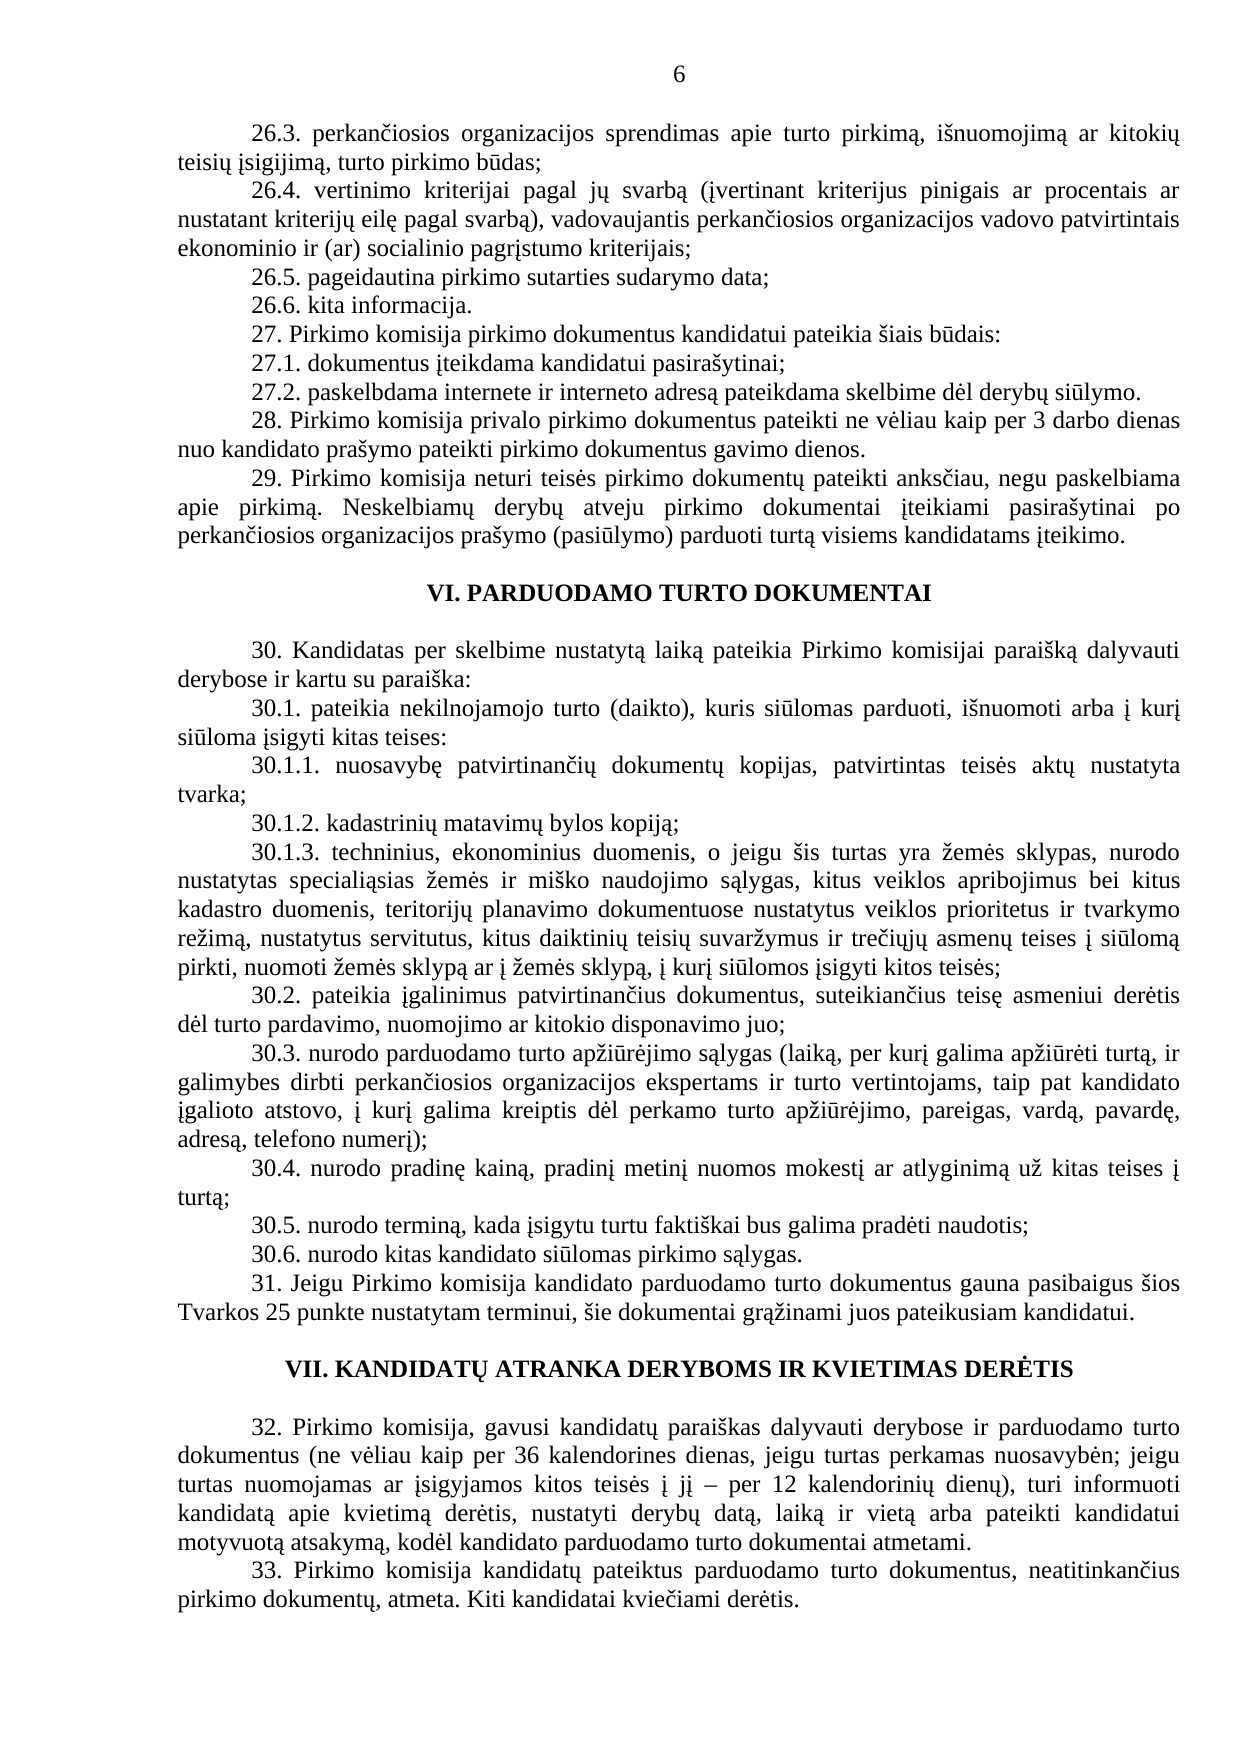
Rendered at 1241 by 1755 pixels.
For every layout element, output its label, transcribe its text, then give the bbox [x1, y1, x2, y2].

text 29. Pirkimo komisija neturi teisės pirkimo dokumentų pateikti anksčiau, negu paskelbiama apie pirkimą. Neskelbiamų derybų atveju pirkimo dokumentai įteikiami pasirašytinai po perkančiosios organizacijos prašymo (pasiūlymo) parduoti turtą visiems kandidatams įteikimo. [177, 463, 1181, 549]
text 26.6. kita informacija. [177, 291, 1181, 319]
text 30.1. pateikia nekilnojamojo turto (daikto), kuris siūlomas parduoti, išnuomoti arba į kurį siūloma įsigyti kitas teises: [177, 693, 1181, 751]
text 30.1.1. nuosavybę patvirtinančių dokumentų kopijas, patvirtintas teisės aktų nustatyta tvarka; [177, 751, 1181, 808]
text 28. Pirkimo komisija privalo pirkimo dokumentus pateikti ne vėliau kaip per 3 darbo dienas nuo kandidato prašymo pateikti pirkimo dokumentus gavimo dienos. [177, 406, 1181, 463]
text 26.5. pageidautina pirkimo sutarties sudarymo data; [177, 262, 1181, 291]
text 30.4. nurodo pradinę kainą, pradinį metinį nuomos mokestį ar atlyginimą už kitas teises į turtą; [177, 1153, 1181, 1211]
text 32. Pirkimo komisija, gavusi kandidatų paraiškas dalyvauti derybose ir parduodamo turto dokumentus (ne vėliau kaip per 36 kalendorines dienas, jeigu turtas perkamas nuosavybėn; jeigu turtas nuomojamas ar įsigyjamos kitos teisės į jį – per 12 kalendorinių dienų), turi informuoti kandidatą apie kvietimą derėtis, nustatyti derybų datą, laiką ir vietą arba pateikti kandidatui motyvuotą atsakymą, kodėl kandidato parduodamo turto dokumentai atmetami. [177, 1412, 1181, 1556]
text 30.5. nurodo terminą, kada įsigytu turtu faktiškai bus galima pradėti naudotis; [177, 1211, 1181, 1239]
text 30.3. nurodo parduodamo turto apžiūrėjimo sąlygas (laiką, per kurį galima apžiūrėti turtą, ir galimybes dirbti perkančiosios organizacijos ekspertams ir turto vertintojams, taip pat kandidato įgalioto atstovo, į kurį galima kreiptis dėl perkamo turto apžiūrėjimo, pareigas, vardą, pavardę, adresą, telefono numerį); [177, 1038, 1181, 1153]
text 30.1.2. kadastrinių matavimų bylos kopiją; [177, 808, 1181, 837]
text 31. Jeigu Pirkimo komisija kandidato parduodamo turto dokumentus gauna pasibaigus šios Tvarkos 25 punkte nustatytam terminui, šie dokumentai grąžinami juos pateikusiam kandidatui. [177, 1268, 1181, 1326]
text 30. Kandidatas per skelbime nustatytą laiką pateikia Pirkimo komisijai paraišką dalyvauti derybose ir kartu su paraiška: [177, 636, 1181, 693]
text VI. PARDUODAMO TURTO DOKUMENTAI [177, 578, 1181, 607]
text 26.3. perkančiosios organizacijos sprendimas apie turto pirkimą, išnuomojimą ar kitokių teisių įsigijimą, turto pirkimo būdas; [177, 118, 1181, 176]
text 27.1. dokumentus įteikdama kandidatui pasirašytinai; [177, 348, 1181, 377]
text VII. KANDIDATŲ ATRANKA DERYBOMS IR KVIETIMAS DERĖTIS [177, 1354, 1181, 1383]
text 26.4. vertinimo kriterijai pagal jų svarbą (įvertinant kriterijus pinigais ar procentais ar nustatant kriterijų eilę pagal svarbą), vadovaujantis perkančiosios organizacijos vadovo patvirtintais ekonominio ir (ar) socialinio pagrįstumo kriterijais; [177, 176, 1181, 262]
text 30.6. nurodo kitas kandidato siūlomas pirkimo sąlygas. [177, 1239, 1181, 1268]
text 30.2. pateikia įgalinimus patvirtinančius dokumentus, suteikiančius teisę asmeniui derėtis dėl turto pardavimo, nuomojimo ar kitokio disponavimo juo; [177, 981, 1181, 1038]
text 27.2. paskelbdama internete ir interneto adresą pateikdama skelbime dėl derybų siūlymo. [177, 377, 1181, 406]
text 27. Pirkimo komisija pirkimo dokumentus kandidatui pateikia šiais būdais: [177, 319, 1181, 348]
text 33. Pirkimo komisija kandidatų pateiktus parduodamo turto dokumentus, neatitinkančius pirkimo dokumentų, atmeta. Kiti kandidatai kviečiami derėtis. [177, 1556, 1181, 1613]
text 30.1.3. techninius, ekonominius duomenis, o jeigu šis turtas yra žemės sklypas, nurodo nustatytas specialiąsias žemės ir miško naudojimo sąlygas, kitus veiklos apribojimus bei kitus kadastro duomenis, teritorijų planavimo dokumentuose nustatytus veiklos prioritetus ir tvarkymo režimą, nustatytus servitutus, kitus daiktinių teisių suvaržymus ir trečiųjų asmenų teises į siūlomą pirkti, nuomoti žemės sklypą ar į žemės sklypą, į kurį siūlomos įsigyti kitos teisės; [177, 837, 1181, 981]
